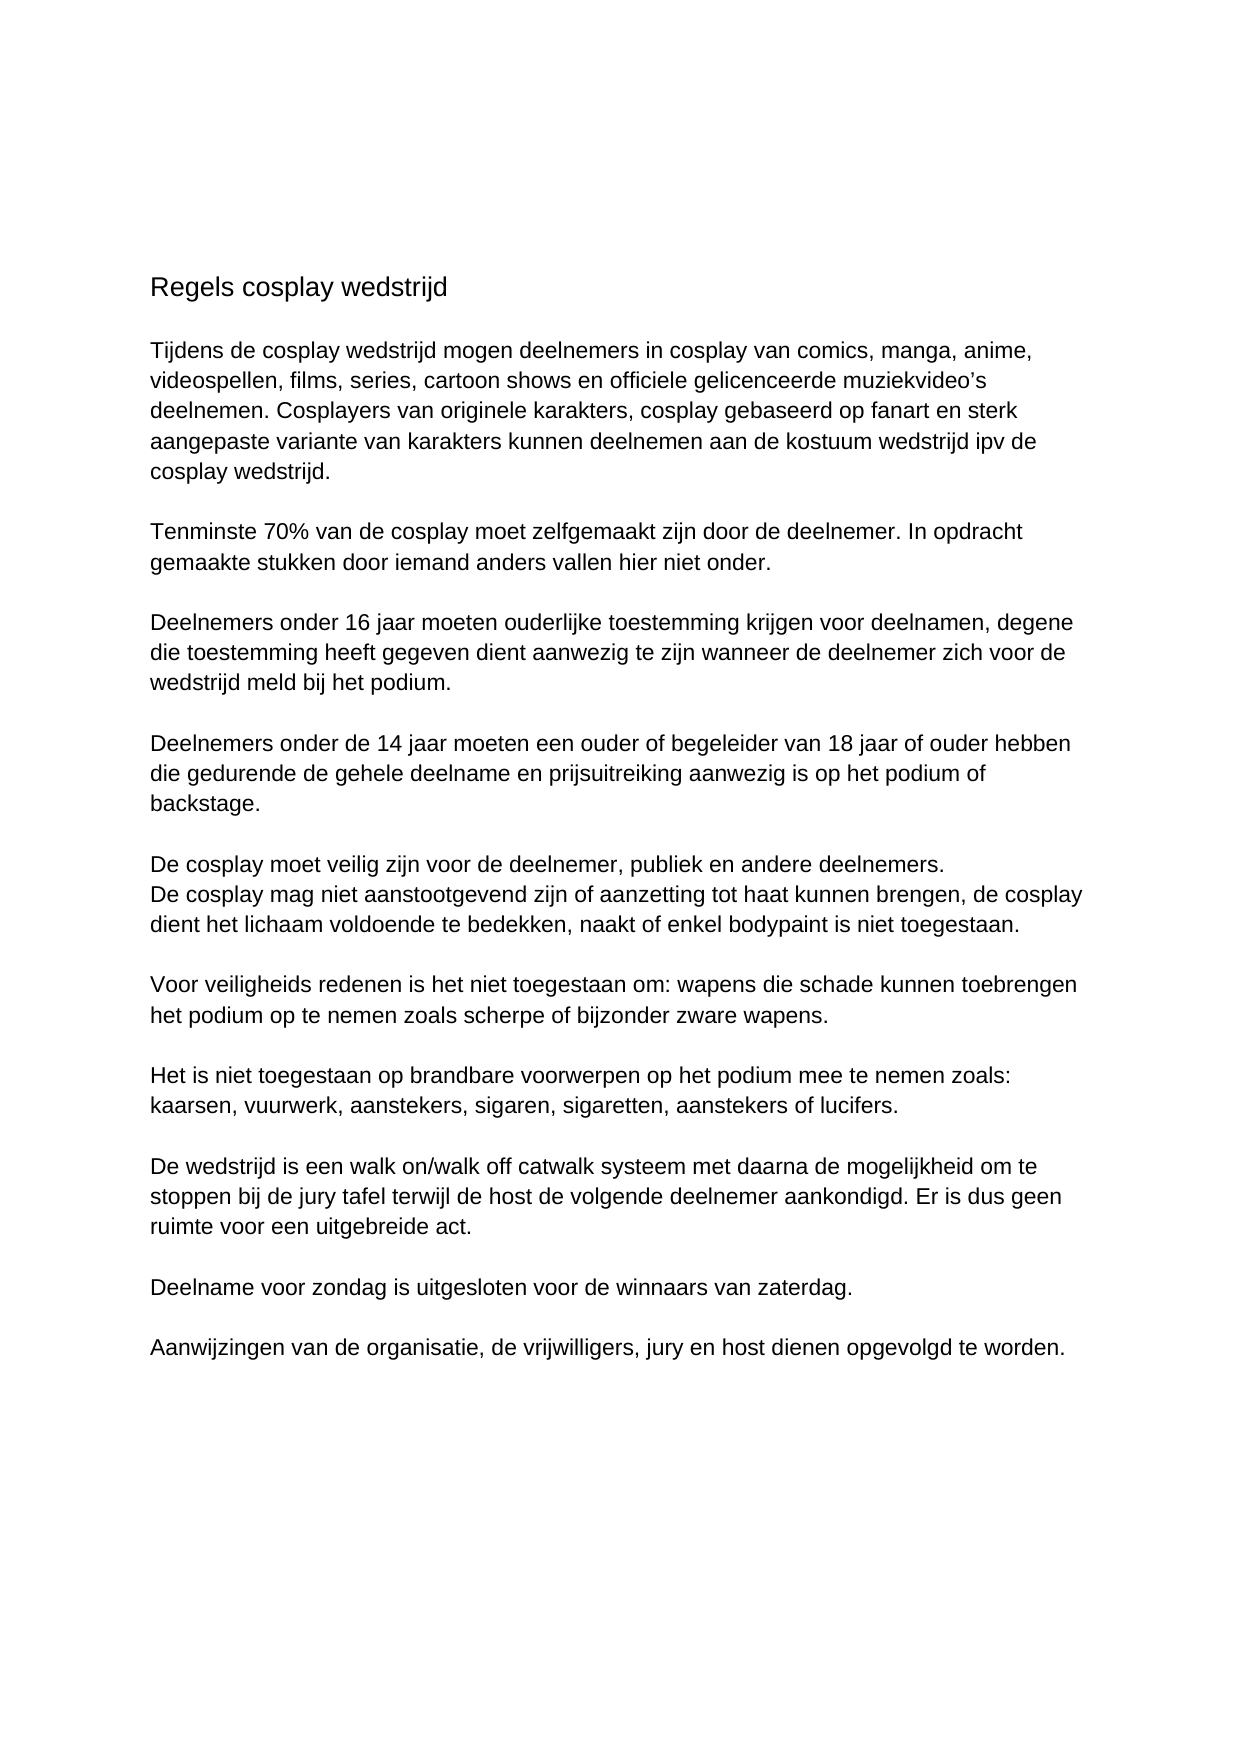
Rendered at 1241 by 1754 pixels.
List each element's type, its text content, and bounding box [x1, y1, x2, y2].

text Regels cosplay wedstrijd [150, 271, 1090, 302]
text Het is niet toegestaan op brandbare voorwerpen op het podium mee te nemen zoals: kaarsen, vuurwerk, aanstekers, sigaren, sigaretten, aanstekers of lucifers. [150, 1062, 1090, 1118]
text Tenminste 70% van de cosplay moet zelfgemaakt zijn door de deelnemer. In opdracht gemaakte stukken door iemand anders vallen hier niet onder. [150, 518, 1090, 575]
text Voor veiligheids redenen is het niet toegestaan om: wapens die schade kunnen toebrengen het podium op te nemen zoals scherpe of bijzonder zware wapens. [150, 971, 1090, 1028]
text Tijdens de cosplay wedstrijd mogen deelnemers in cosplay van comics, manga, anime, videospellen, films, series, cartoon shows en officiele gelicenceerde muziekvideo’s deelnemen. Cosplayers van originele karakters, cosplay gebaseerd op fanart en sterk aangepaste variante van karakters kunnen deelnemen aan de kostuum wedstrijd ipv de cosplay wedstrijd. [150, 337, 1090, 484]
text Deelnemers onder de 14 jaar moeten een ouder of begeleider van 18 jaar of ouder hebben die gedurende de gehele deelname en prijsuitreiking aanwezig is op het podium of backstage. [150, 730, 1090, 816]
text Deelnemers onder 16 jaar moeten ouderlijke toestemming krijgen voor deelnamen, degene die toestemming heeft gegeven dient aanwezig te zijn wanneer de deelnemer zich voor de wedstrijd meld bij het podium. [150, 609, 1090, 696]
text De cosplay mag niet aanstootgevend zijn of aanzetting tot haat kunnen brengen, de cosplay dient het lichaam voldoende te bedekken, naakt of enkel bodypaint is niet toegestaan. [150, 881, 1090, 937]
text De wedstrijd is een walk on/walk off catwalk systeem met daarna de mogelijkheid om te stoppen bij de jury tafel terwijl de host de volgende deelnemer aankondigd. Er is dus geen ruimte voor een uitgebreide act. [150, 1153, 1090, 1239]
text Aanwijzingen van de organisatie, de vrijwilligers, jury en host dienen opgevolgd te worden. [150, 1334, 1090, 1360]
text Deelname voor zondag is uitgesloten voor de winnaars van zaterdag. [150, 1273, 1090, 1300]
text De cosplay moet veilig zijn voor de deelnemer, publiek en andere deelnemers. [150, 851, 1090, 877]
